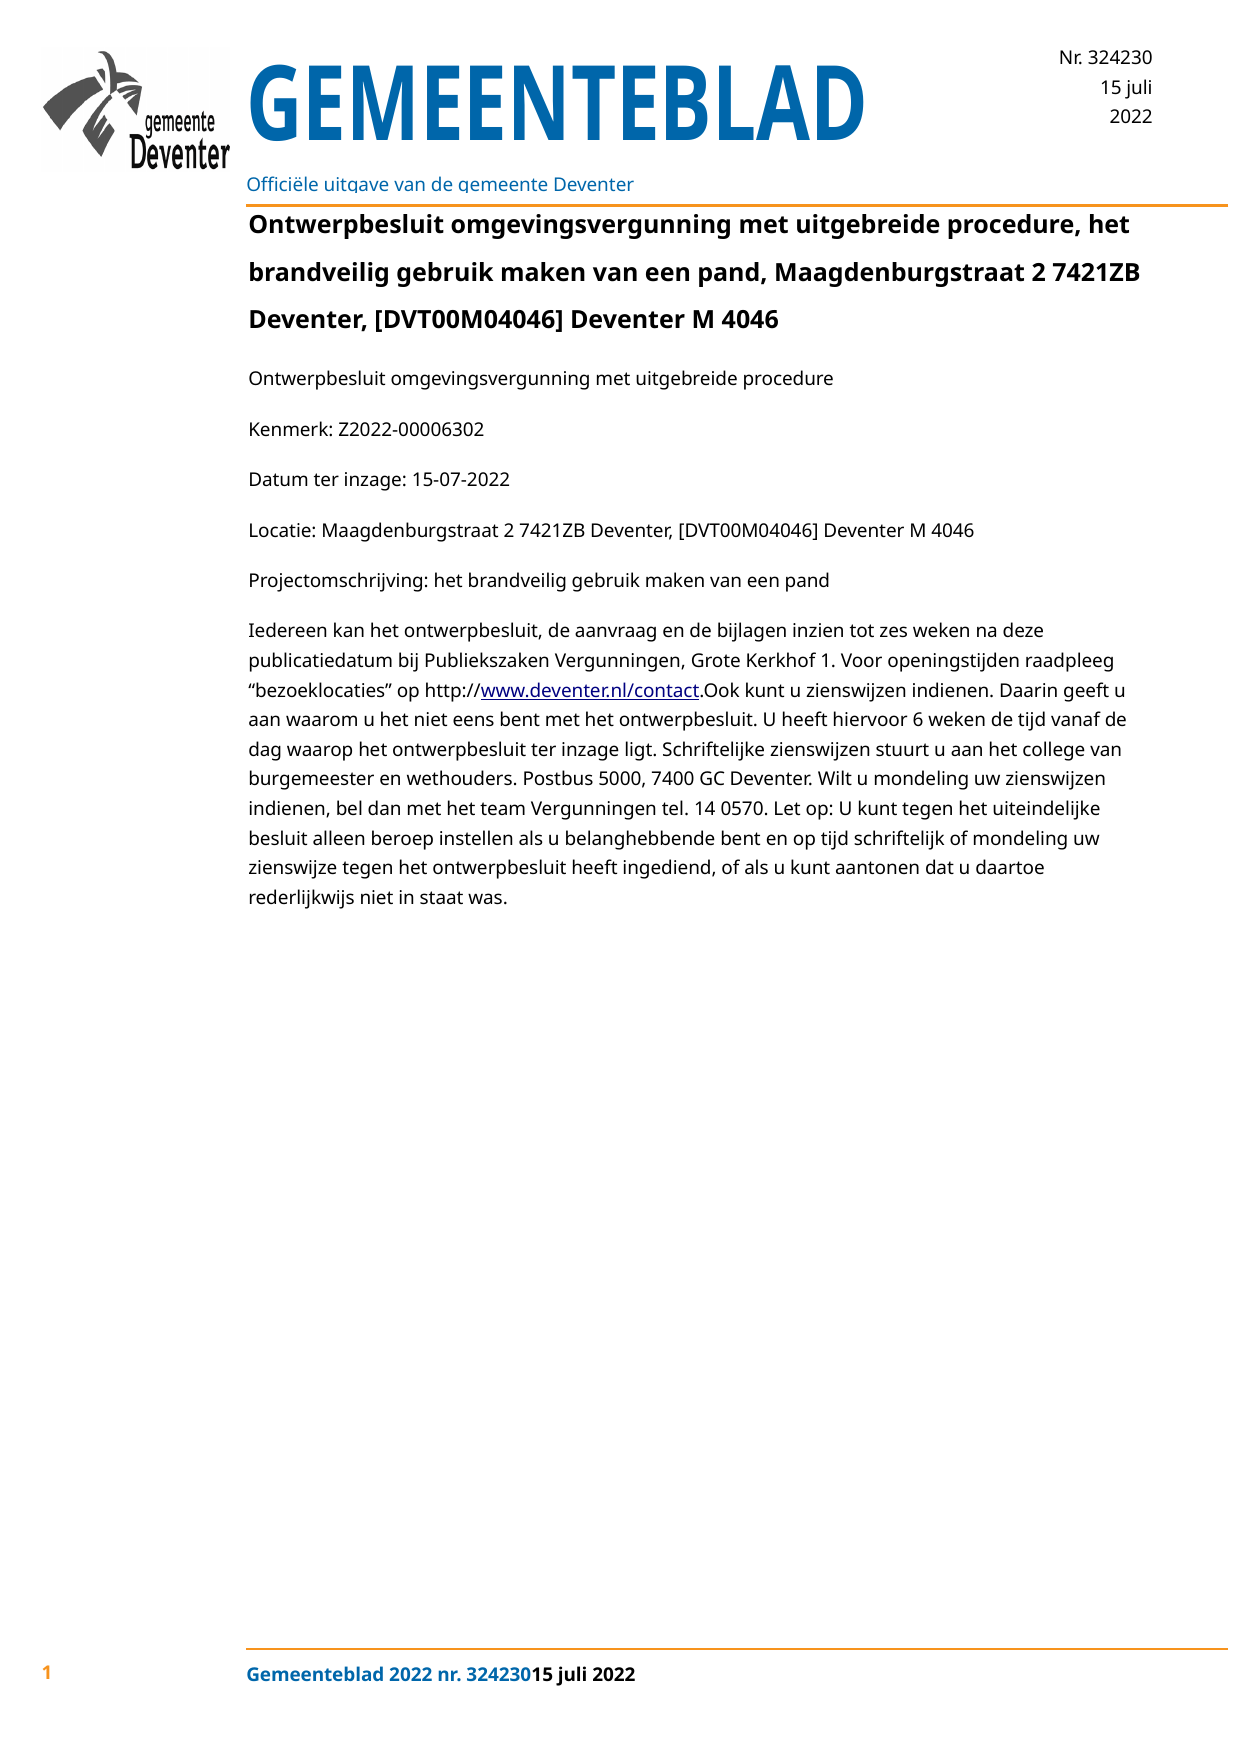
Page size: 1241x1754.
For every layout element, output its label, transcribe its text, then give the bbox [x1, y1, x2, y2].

text Iedereen kan het ontwerpbesluit, de aanvraag en de bijlagen inzien tot zes weken na deze publicatiedatum bij Publiekszaken Vergunningen, Grote Kerkhof 1. Voor openingstijden raadpleeg “bezoeklocaties” op http://www.deventer.nl/contact.Ook kunt u zienswijzen indienen. Daarin geeft u aan waarom u het niet eens bent met het ontwerpbesluit. U heeft hiervoor 6 weken de tijd vanaf de dag waarop het ontwerpbesluit ter inzage ligt. Schriftelijke zienswijzen stuurt u aan het college van burgemeester en wethouders. Postbus 5000, 7400 GC Deventer. Wilt u mondeling uw zienswijzen indienen, bel dan met het team Vergunningen tel. 14 0570. Let op: U kunt tegen het uiteindelijke besluit alleen beroep instellen als u belanghebbende bent en op tijd schriftelijk of mondeling uw zienswijze tegen het ontwerpbesluit heeft ingediend, of als u kunt aantonen dat u daartoe rederlijkwijs niet in staat was. [248, 618, 1152, 909]
text Ontwerpbesluit omgevingsvergunning met uitgebreide procedure, het brandveilig gebruik maken van een pand, Maagdenburgstraat 2 7421ZB Deventer, [DVT00M04046] Deventer M 4046 [248, 207, 1152, 336]
text Datum ter inzage: 15-07-2022 [248, 466, 1152, 492]
text Kenmerk: Z2022-00006302 [248, 416, 1152, 442]
text Locatie: Maagdenburgstraat 2 7421ZB Deventer, [DVT00M04046] Deventer M 4046 [248, 517, 1152, 542]
picture [41, 47, 231, 172]
text Ontwerpbesluit omgevingsvergunning met uitgebreide procedure [248, 366, 1152, 391]
text Projectomschrijving: het brandveilig gebruik maken van een pand [248, 567, 1152, 593]
